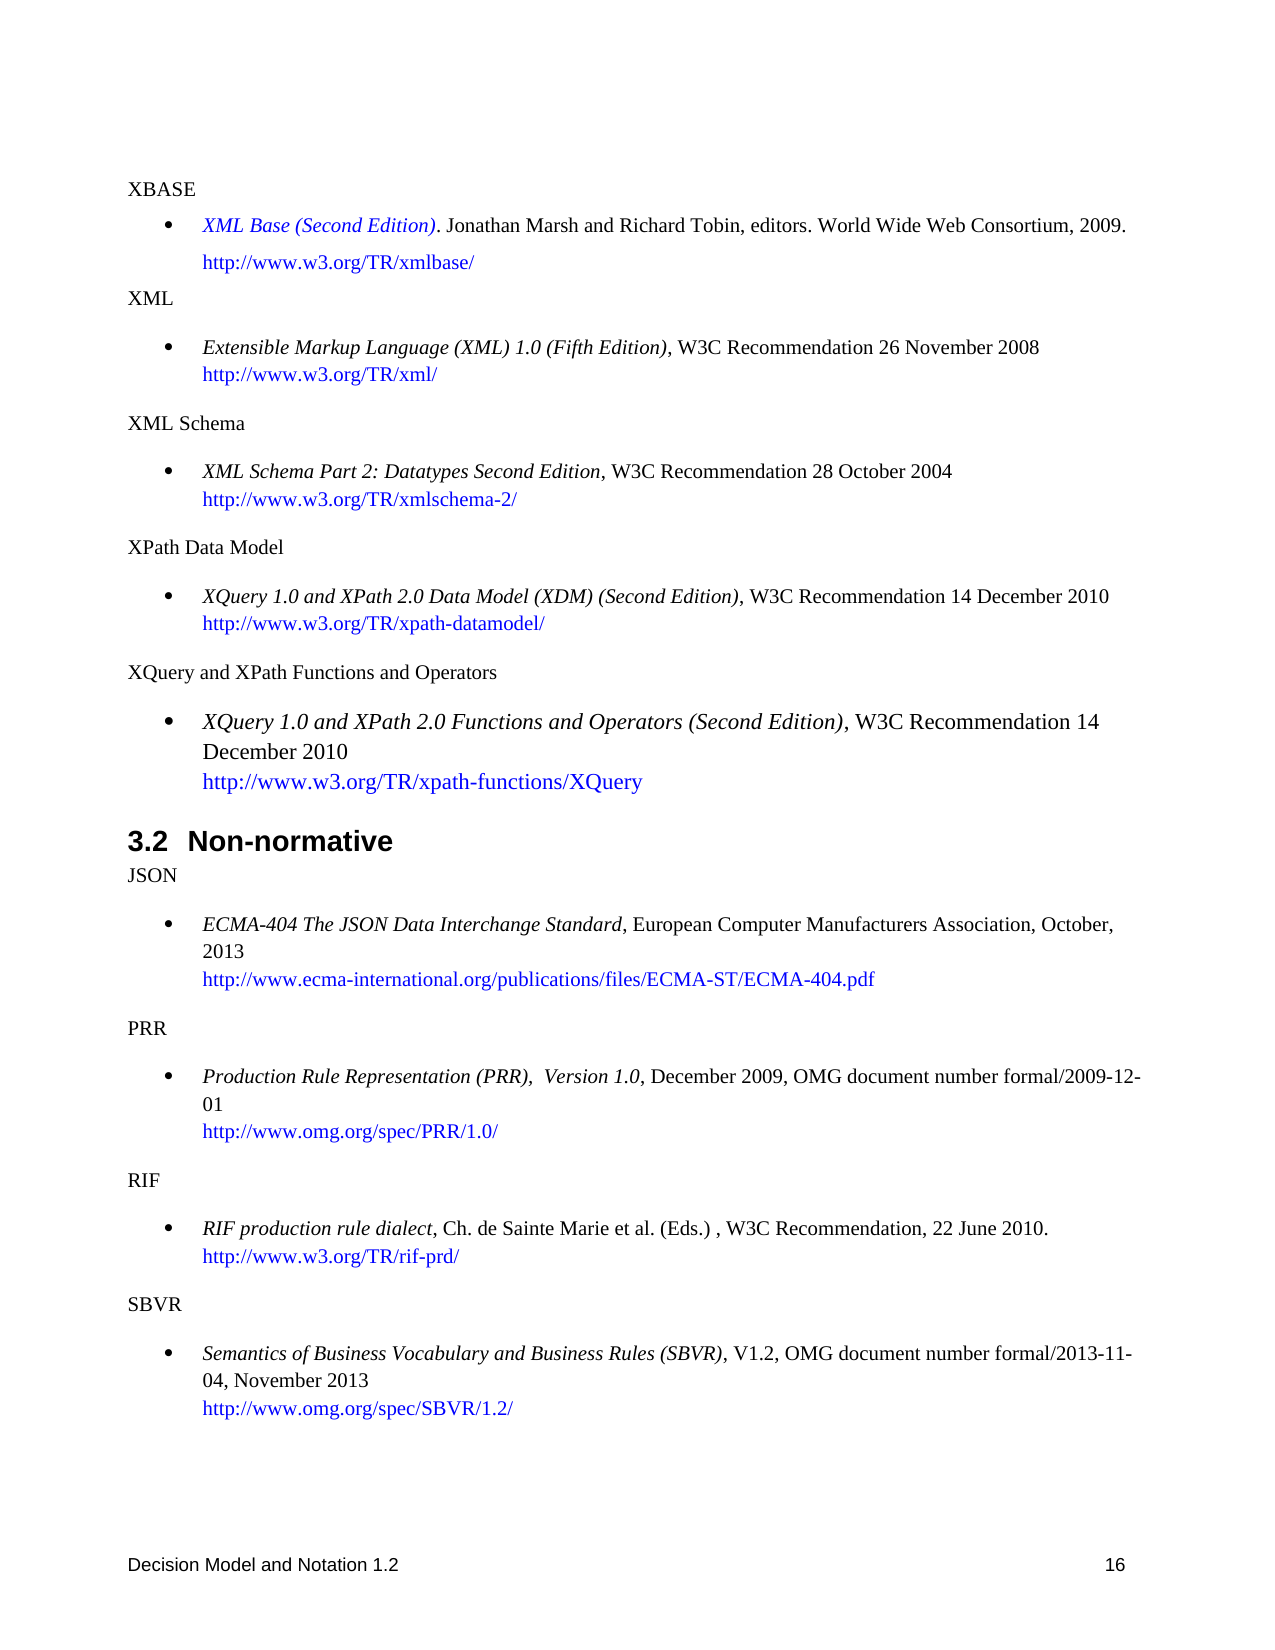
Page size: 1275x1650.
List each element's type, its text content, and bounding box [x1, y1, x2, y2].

list RIF production rule dialect, Ch. de Sainte Marie et al. (Eds.) , W3C Recommendation, 22 June 2010. http://www.w3.org/TR/rif-prd/ [165, 1216, 1147, 1268]
list Semantics of Business Vocabulary and Business Rules (SBVR), V1.2, OMG document number formal/2013-11-04, November 2013 http://www.omg.org/spec/SBVR/1.2/ [165, 1341, 1147, 1420]
text XQuery and XPath Functions and Operators [127, 659, 1147, 684]
list Production Rule Representation (PRR), Version 1.0, December 2009, OMG document number formal/2009-12-01 http://www.omg.org/spec/PRR/1.0/ [165, 1064, 1147, 1143]
text XML Schema [127, 411, 1147, 435]
text XPath Data Model [127, 535, 1147, 559]
list XQuery 1.0 and XPath 2.0 Functions and Operators (Second Edition), W3C Recommendation 14 December 2010 http://www.w3.org/TR/xpath-functions/XQuery [165, 708, 1147, 795]
list Extensible Markup Language (XML) 1.0 (Fifth Edition), W3C Recommendation 26 November 2008 http://www.w3.org/TR/xml/ [165, 334, 1147, 386]
text JSON [127, 863, 1147, 887]
list XML Base (Second Edition). Jonathan Marsh and Richard Tobin, editors. World Wide Web Consortium, 2009. [165, 213, 1147, 237]
text http://www.w3.org/TR/xmlbase/ [202, 249, 1147, 274]
text PRR [127, 1016, 1147, 1039]
text SBVR [127, 1292, 1147, 1316]
text XBASE [127, 176, 1147, 201]
list XQuery 1.0 and XPath 2.0 Data Model (XDM) (Second Edition), W3C Recommendation 14 December 2010 http://www.w3.org/TR/xpath-datamodel/ [165, 583, 1147, 635]
list ECMA-404 The JSON Data Interchange Standard, European Computer Manufacturers Association, October, 2013 http://www.ecma-international.org/publications/files/ECMA-ST/ECMA-404.pdf [165, 912, 1147, 991]
text XML [127, 286, 1147, 310]
subtitle Non-normative [127, 824, 1147, 857]
list XML Schema Part 2: Datatypes Second Edition, W3C Recommendation 28 October 2004 http://www.w3.org/TR/xmlschema-2/ [165, 459, 1147, 511]
text RIF [127, 1168, 1147, 1192]
